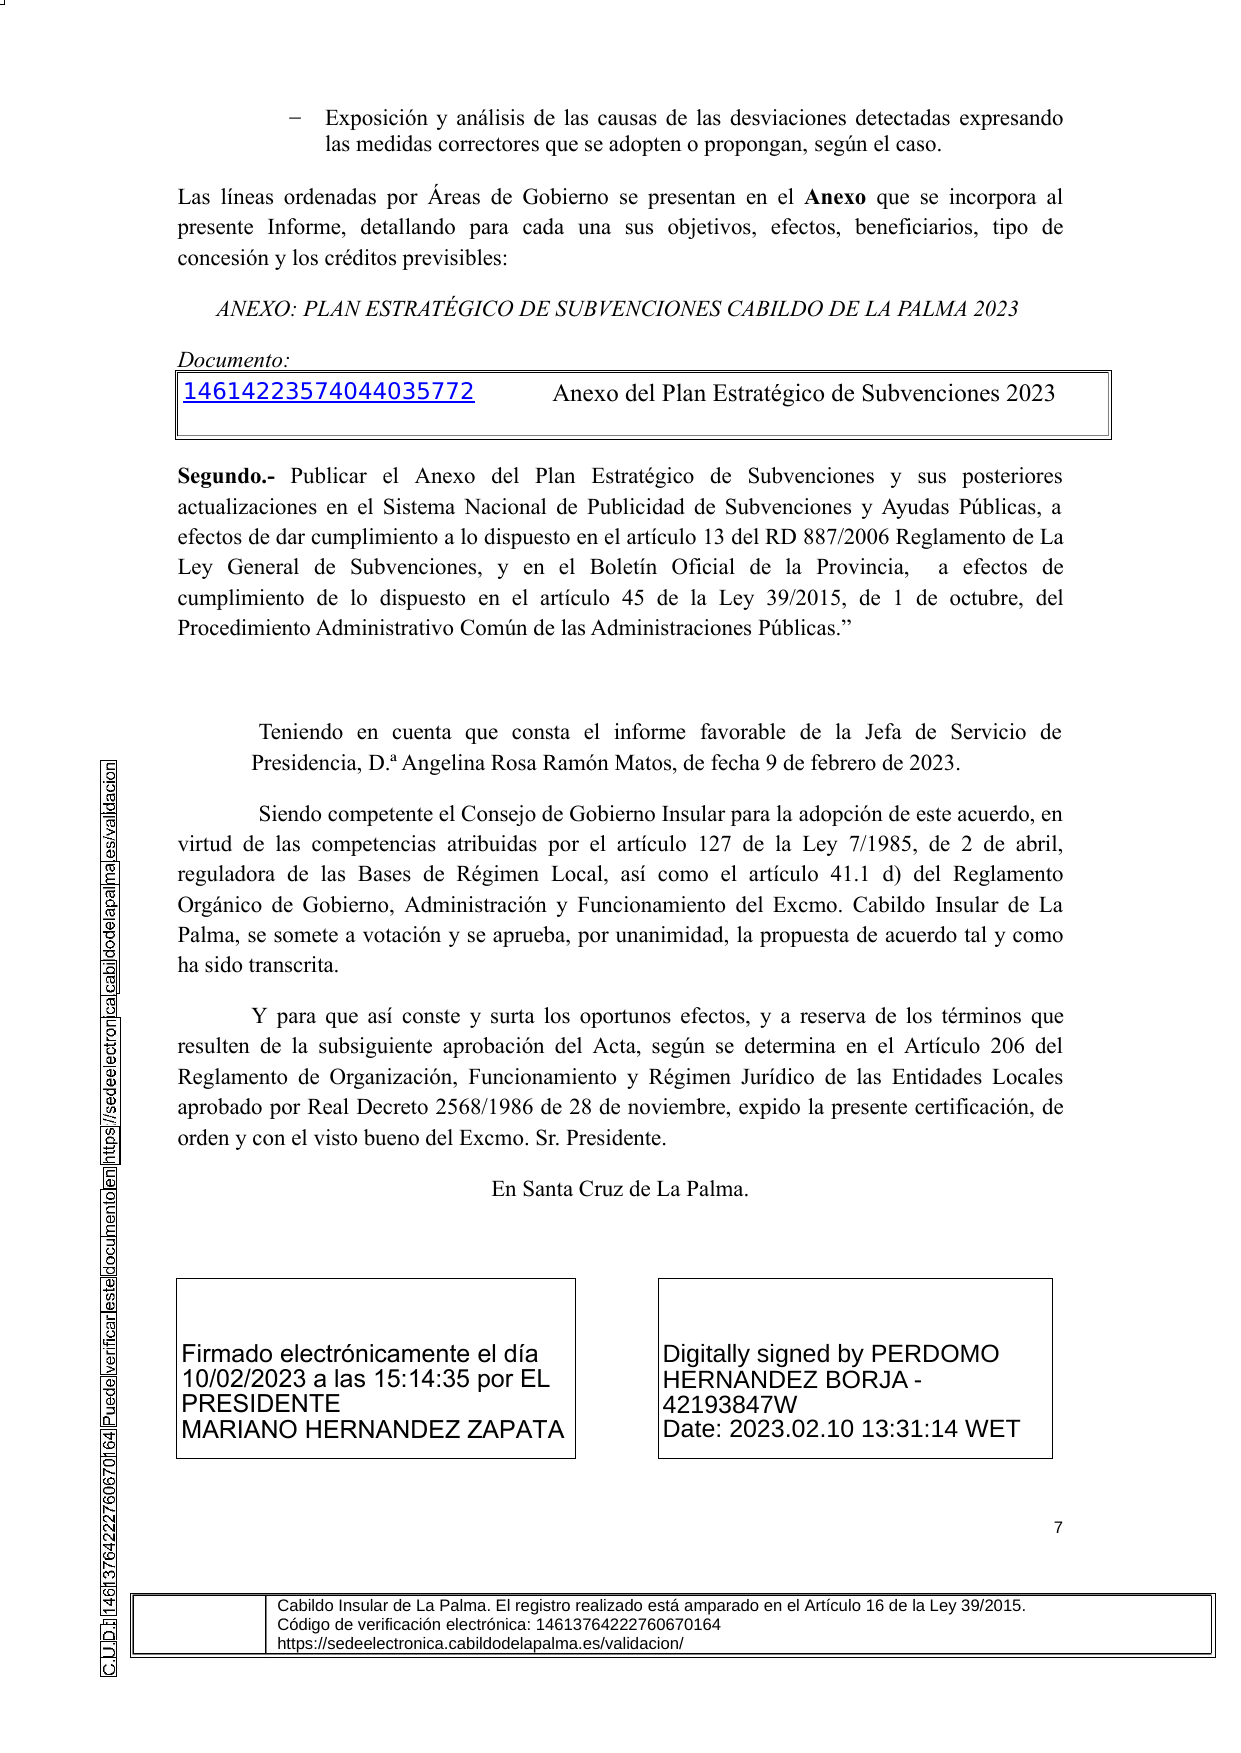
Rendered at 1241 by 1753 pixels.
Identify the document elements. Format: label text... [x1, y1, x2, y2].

text Anexo del Plan Estratégico de Subvenciones 2023 [552, 379, 1081, 407]
text Firmado electrónicamente el día [181, 1340, 563, 1365]
text efectos de dar cumplimiento a lo dispuesto en el artículo 13 del RD 887/2006 Reglamento de La [177, 524, 1088, 549]
text Segundo.- Publicar el Anexo del Plan Estratégico de Subvenciones y sus posteriores [177, 463, 1088, 489]
picture [101, 1278, 116, 1311]
text En Santa Cruz de La Palma. [491, 1176, 774, 1201]
picture [101, 1457, 116, 1586]
text concesión y los créditos previsibles: [177, 245, 1088, 270]
picture [101, 1127, 119, 1164]
picture [101, 862, 119, 884]
picture [101, 1237, 116, 1275]
picture [101, 814, 116, 861]
text 1 [181, 1365, 195, 1390]
text Código de verificación electrónica: 14613764222760670164 [277, 1615, 1051, 1634]
picture [101, 996, 116, 1017]
text resulten de la subsiguiente aprobación del Acta, según se determina en el Artículo 206 del [177, 1034, 1088, 1059]
picture [101, 1642, 116, 1657]
text HERNANDEZ BORJA - [662, 1368, 1025, 1393]
text Date: 2023.02.10 13:31:14 WET [662, 1415, 1046, 1443]
text Teniendo en cuenta que consta el informe favorable de la Jefa de Servicio de [258, 719, 1088, 745]
picture [101, 1377, 116, 1426]
text 7 [1054, 1518, 1088, 1537]
text orden y con el visto bueno del Excmo. Sr. Presidente. [177, 1124, 1088, 1150]
text Procedimiento Administrativo Común de las Administraciones Públicas.” [177, 615, 1088, 641]
picture [104, 1168, 116, 1188]
text Cabildo Insular de La Palma. El registro realizado está amparado en el Artículo 16 de la Ley 39/2015. [277, 1596, 1051, 1615]
text virtud de las competencias atribuidas por el artículo 127 de la Ley 7/1985, de 2 de abril, [177, 831, 1088, 856]
picture [177, 1279, 575, 1458]
text Digitally signed by PERDOMO [662, 1340, 1025, 1368]
text MARIANO HERNANDEZ ZAPATA [181, 1418, 589, 1443]
picture [659, 1279, 1052, 1458]
picture [101, 1658, 116, 1676]
picture [101, 1587, 116, 1615]
text reguladora de las Bases de Régimen Local, así como el artículo 41.1 d) del Reglamento [177, 861, 1088, 887]
text cumplimiento de lo dispuesto en el artículo 45 de la Ley 39/2015, de 1 de octubre, del [177, 585, 1088, 610]
picture [101, 761, 116, 813]
text Presidencia, D.ª Angelina Rosa Ramón Matos, de fecha 9 de febrero de 2023. [251, 749, 1088, 775]
picture [101, 961, 116, 995]
text Las líneas ordenadas por Áreas de Gobierno se presentan en el Anexo que se incorpora al [177, 184, 1088, 209]
picture [101, 885, 119, 993]
text 14614223574044035772 [183, 378, 499, 405]
picture [100, 1018, 120, 1126]
text Orgánico de Gobierno, Administración y Funcionamiento del Excmo. Cabildo Insular de La [177, 892, 1088, 917]
text las medidas correctores que se adopten o propongan, según el caso. [325, 131, 1088, 157]
picture [101, 1430, 116, 1456]
text  [288, 102, 326, 130]
text Palma, se somete a votación y se aprueba, por unanimidad, la propuesta de acuerdo tal y como [177, 922, 1088, 947]
text 42193847W [662, 1393, 1025, 1415]
text Exposición y análisis de las causas de las desviaciones detectadas expresando [325, 105, 1088, 130]
text presente Informe, detallando para cada una sus objetivos, efectos, beneficiarios, tipo de [177, 214, 1088, 240]
text https://sedeelectronica.cabildodelapalma.es/validacion/ [277, 1634, 1051, 1653]
text actualizaciones en el Sistema Nacional de Publicidad de Subvenciones y Ayudas Públicas, a [177, 494, 1088, 519]
text ha sido transcrita. [177, 952, 1088, 978]
text Ley General de Subvenciones, y en el Boletín Oficial de la Provincia, a efectos de [177, 554, 1088, 580]
text ANEXO: PLAN ESTRATÉGICO DE SUBVENCIONES CABILDO DE LA PALMA 2023 [216, 296, 1049, 321]
text 0/02/2023 a las 15:14:35 por EL [195, 1365, 576, 1390]
picture [176, 371, 1111, 439]
text Siendo competente el Consejo de Gobierno Insular para la adopción de este acuerdo, en [258, 801, 1088, 826]
text Y para que así conste y surta los oportunos efectos, y a reserva de los términos que [251, 1003, 1088, 1029]
picture [104, 1620, 116, 1624]
text aprobado por Real Decreto 2568/1986 de 28 de noviembre, expido la presente certificación, de [177, 1094, 1088, 1120]
picture [131, 1594, 1215, 1657]
text Documento: [177, 347, 315, 372]
picture [101, 1313, 116, 1374]
picture [100, 1625, 117, 1641]
picture [101, 1190, 116, 1236]
text Reglamento de Organización, Funcionamiento y Régimen Jurídico de las Entidades Locales [177, 1064, 1088, 1089]
text PRESIDENTE [181, 1390, 589, 1418]
